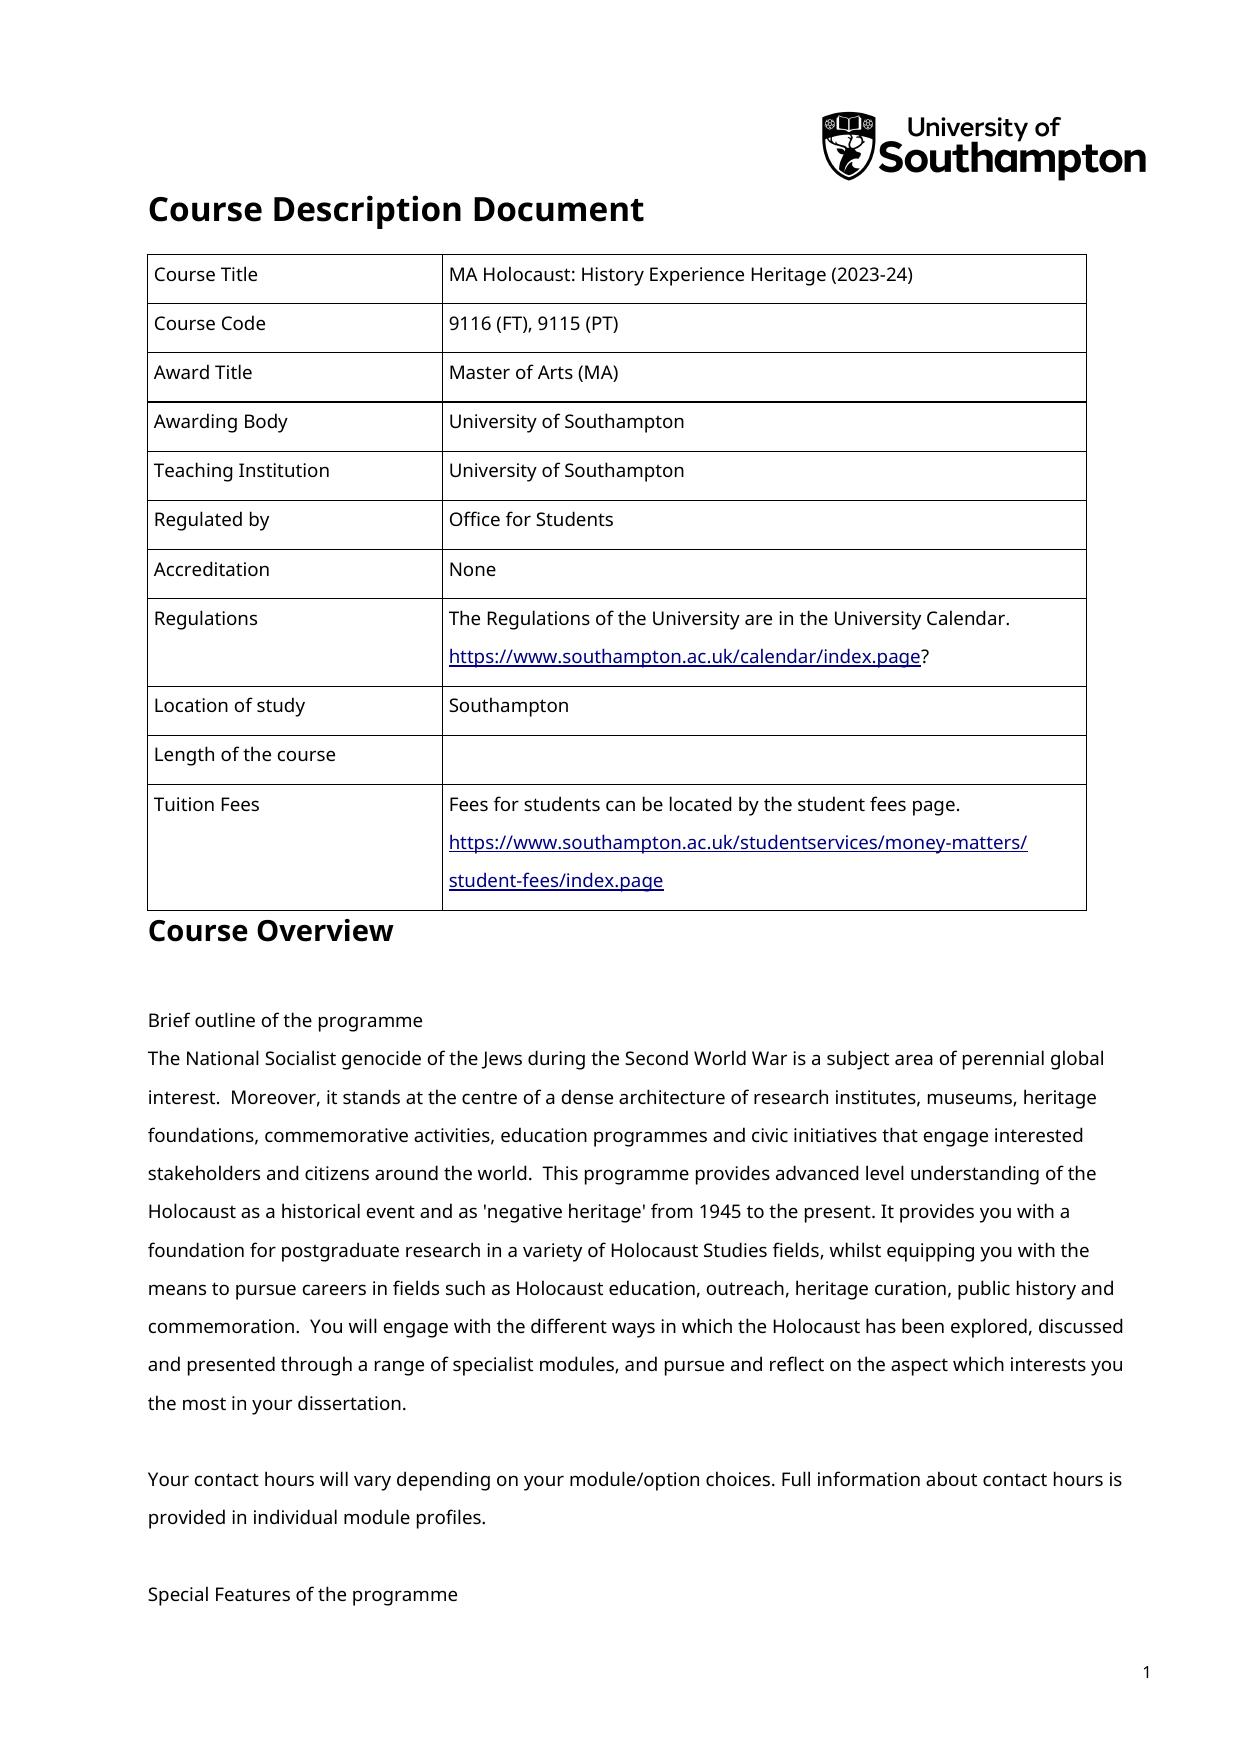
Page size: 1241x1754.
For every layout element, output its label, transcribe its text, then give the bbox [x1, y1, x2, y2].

table_cell Awarding Body [148, 403, 442, 451]
table_cell University of Southampton [443, 403, 1086, 451]
table_cell Regulations [148, 599, 442, 686]
table_cell Teaching Institution [148, 452, 442, 500]
table_cell Regulated by [148, 501, 442, 549]
table_cell Course Code [148, 304, 442, 352]
subtitle Course Description Document [148, 186, 1152, 231]
table_cell [443, 736, 1086, 784]
table_cell Accreditation [148, 550, 442, 598]
table_cell Location of study [148, 687, 442, 735]
text Brief outline of the programme The National Socialist genocide of the Jews during the Second World War is a subject area of perennial global interest. Moreover, it stands at the centre of a dense architecture of research institutes, museums, heritage foundations, commemorative activities, education programmes and civic initiatives that engage interested stakeholders and citizens around the world. This programme provides advanced level understanding of the Holocaust as a historical event and as 'negative heritage' from 1945 to the present. It provides you with a foundation for postgraduate research in a variety of Holocaust Studies fields, whilst equipping you with the means to pursue careers in fields such as Holocaust education, outreach, heritage curation, public history and commemoration. You will engage with the different ways in which the Holocaust has been explored, discussed and presented through a range of specialist modules, and pursue and reflect on the aspect which interests you the most in your dissertation. Your contact hours will vary depending on your module/option choices. Full information about contact hours is provided in individual module profiles. Special Features of the programme [148, 1007, 1152, 1606]
table_cell Master of Arts (MA) [443, 353, 1086, 401]
table_cell University of Southampton [443, 452, 1086, 500]
table_cell None [443, 550, 1086, 598]
table_cell Southampton [443, 687, 1086, 735]
subtitle Course Overview [148, 911, 1152, 950]
table_cell Length of the course [148, 736, 442, 784]
table_cell The Regulations of the University are in the University Calendar. https://www.southampton.ac.uk/calendar/index.page? [443, 599, 1086, 686]
table_cell Office for Students [443, 501, 1086, 549]
table_header Course Title [148, 255, 442, 303]
table_cell Fees for students can be located by the student fees page. https://www.southampton.ac.uk/studentservices/money-matters/student-fees/index.page [443, 785, 1086, 909]
table_cell Award Title [148, 353, 442, 401]
table_cell 9116 (FT), 9115 (PT) [443, 304, 1086, 352]
table_header MA Holocaust: History Experience Heritage (2023-24) [443, 255, 1086, 303]
table_cell Tuition Fees [148, 785, 442, 909]
